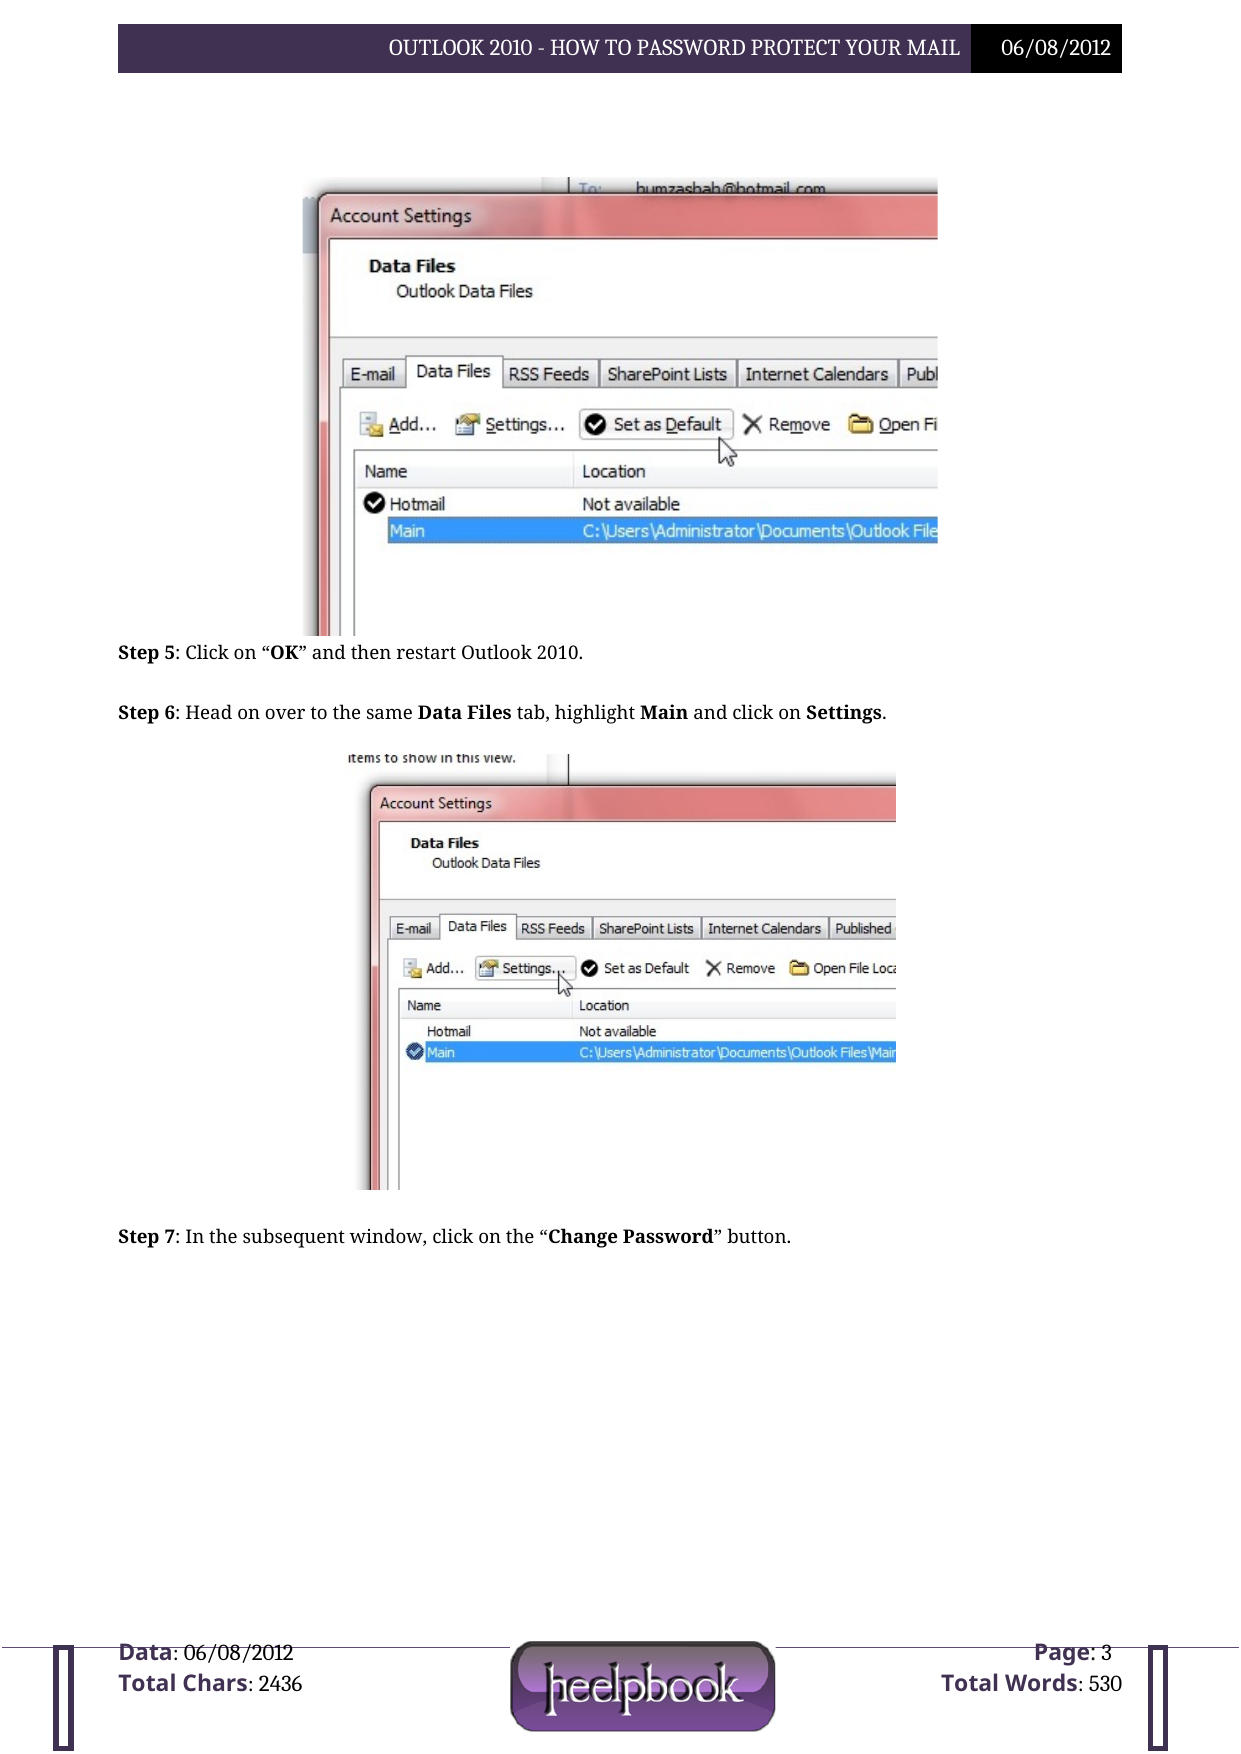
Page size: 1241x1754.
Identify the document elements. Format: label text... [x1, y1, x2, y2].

text Step 5: Click on “OK” and then restart Outlook 2010. [118, 636, 1122, 665]
text Step 6: Head on over to the same Data Files tab, highlight Main and click on Settings. [118, 695, 1122, 724]
text Step 7: In the subsequent window, click on the “Change Password” button. [118, 1219, 1122, 1249]
